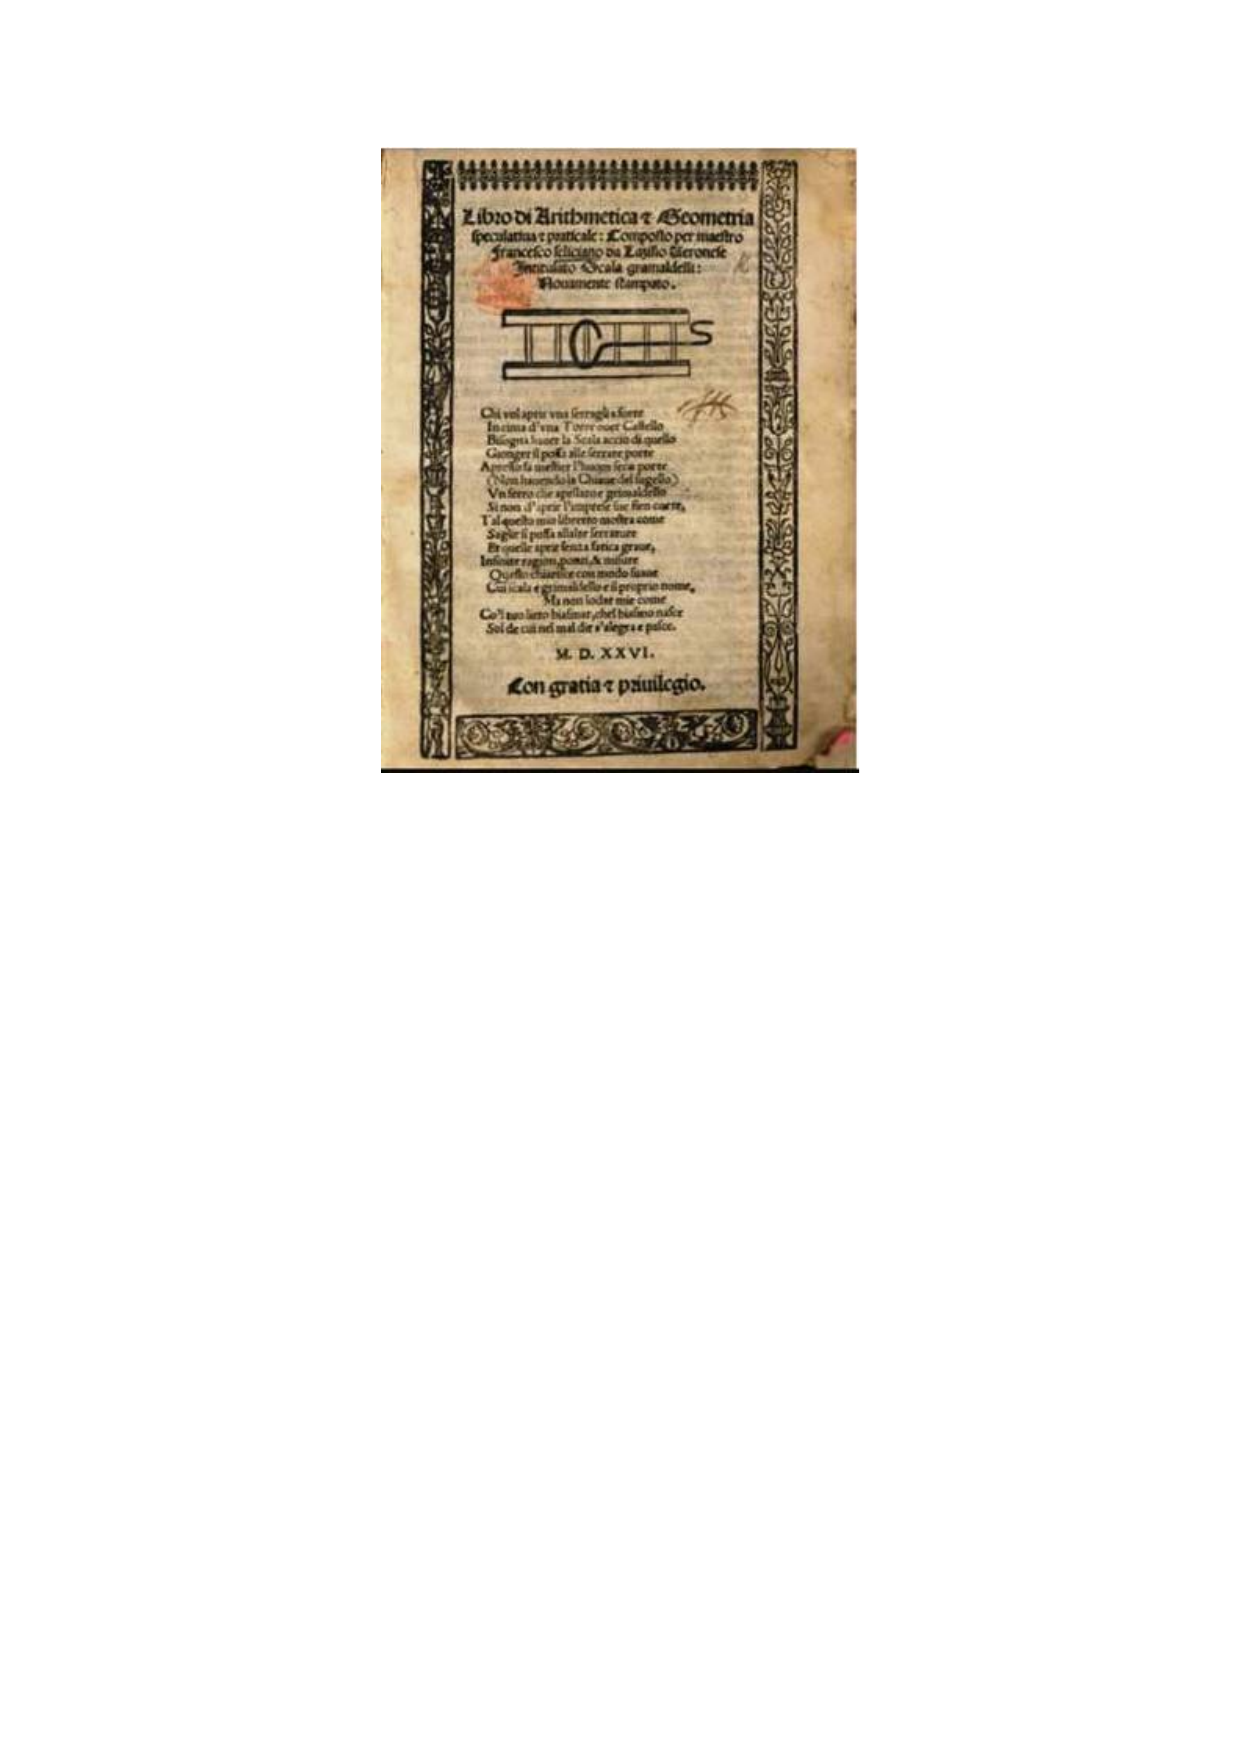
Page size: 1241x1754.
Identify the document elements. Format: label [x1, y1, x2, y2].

picture [381, 147, 860, 773]
